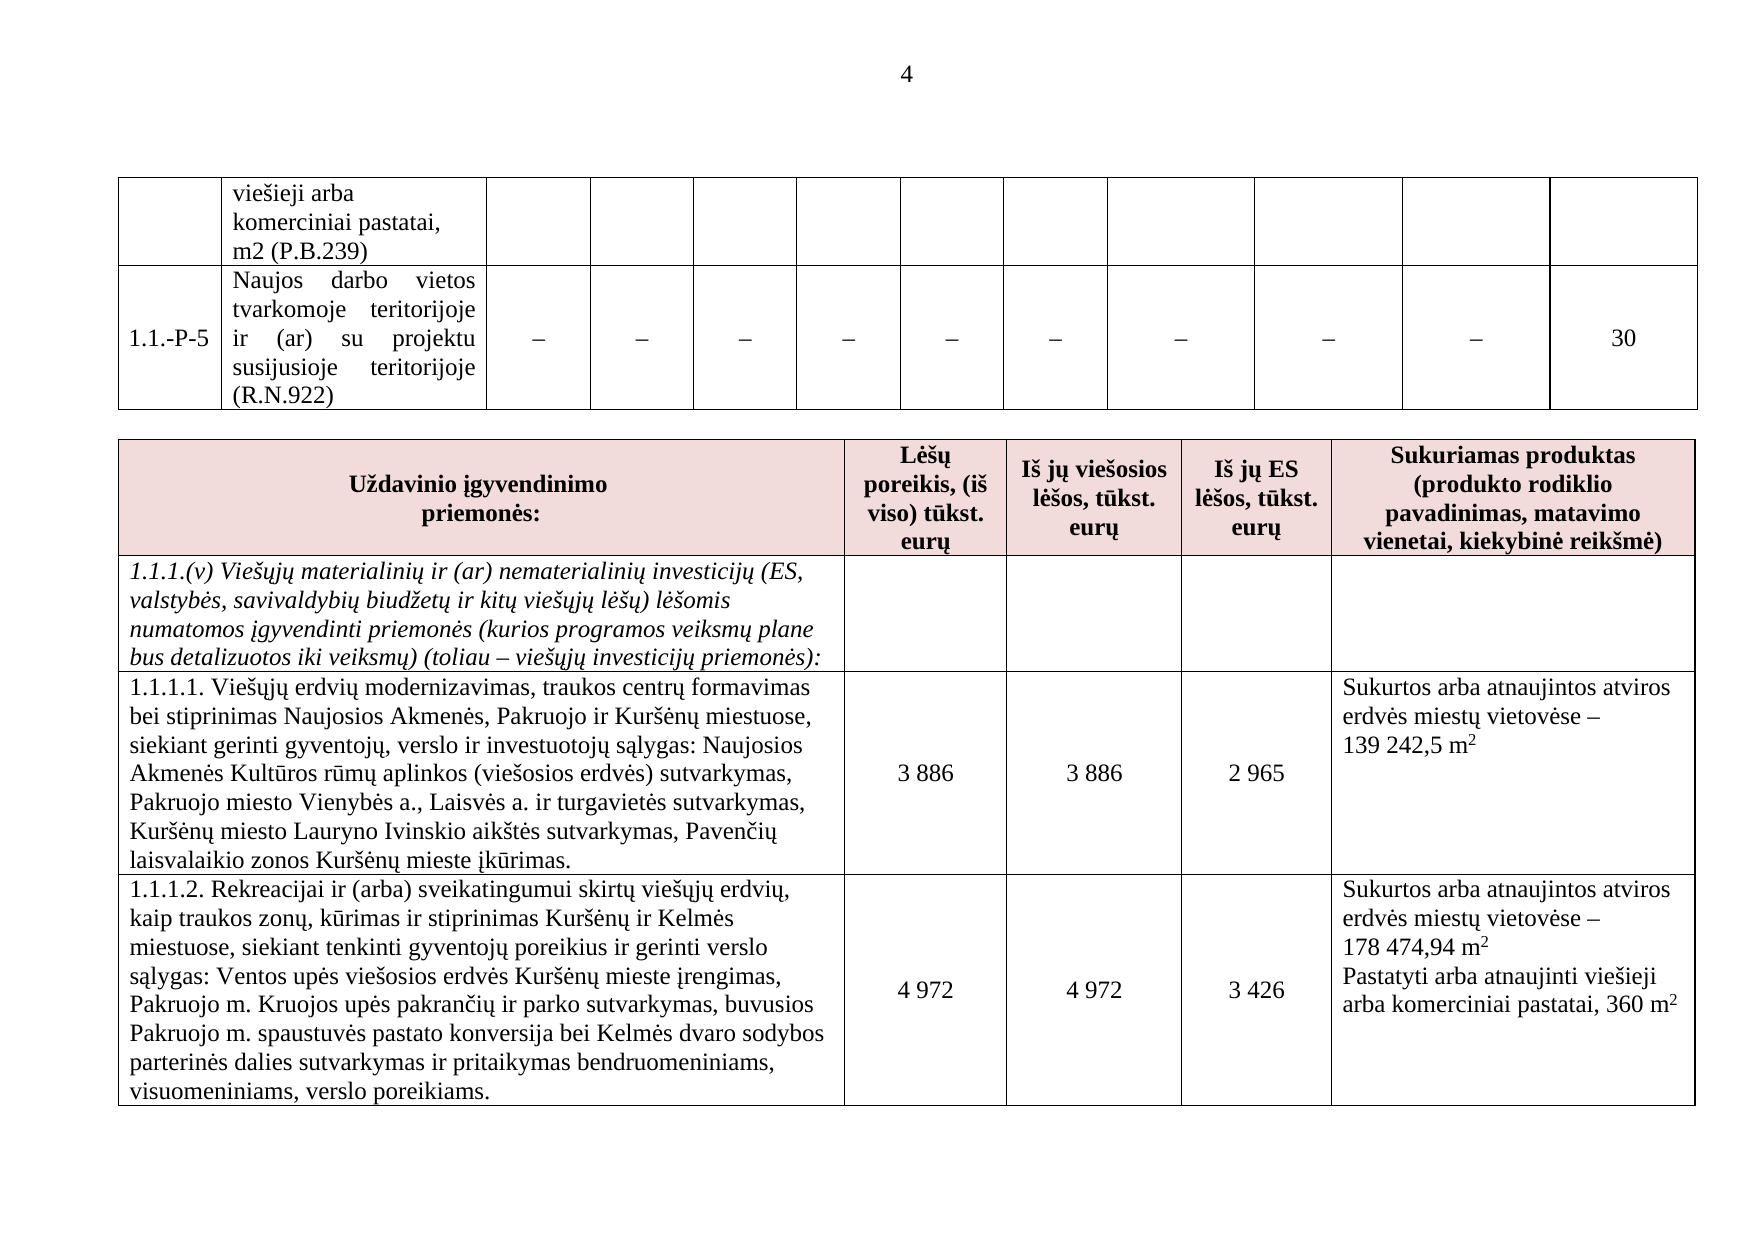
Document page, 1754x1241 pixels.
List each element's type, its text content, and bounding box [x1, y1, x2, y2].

table_header Iš jų viešosios lėšos, tūkst. eurų [1007, 440, 1181, 555]
table_cell [119, 178, 221, 264]
table_cell 3 886 [1007, 672, 1181, 873]
table_cell 3 426 [1182, 875, 1331, 1104]
table_cell [901, 178, 1003, 264]
table_cell [591, 178, 693, 264]
table_cell 4 972 [1007, 875, 1181, 1104]
table_cell [1551, 178, 1697, 264]
table_cell [1004, 178, 1107, 264]
table_cell [1007, 556, 1181, 671]
table_header Lėšų poreikis, (iš viso) tūkst. eurų [845, 440, 1006, 555]
table_header Iš jų ES lėšos, tūkst. eurų [1182, 440, 1331, 555]
table_cell – [1004, 266, 1107, 409]
table_cell – [591, 266, 693, 409]
table_cell 1.1.-P-5 [119, 266, 221, 409]
table_cell [487, 178, 590, 264]
table_cell 4 972 [845, 875, 1006, 1104]
table_cell 1.1.1.2. Rekreacijai ir (arba) sveikatingumui skirtų viešųjų erdvių, kaip traukos zonų, kūrimas ir stiprinimas Kuršėnų ir Kelmės miestuose, siekiant tenkinti gyventojų poreikius ir gerinti verslo sąlygas: Ventos upės viešosios erdvės Kuršėnų mieste įrengimas, Pakruojo m. Kruojos upės pakrančių ir parko sutvarkymas, buvusios Pakruojo m. spaustuvės pastato konversija bei Kelmės dvaro sodybos parterinės dalies sutvarkymas ir pritaikymas bendruomeniniams, visuomeniniams, verslo poreikiams. [119, 875, 844, 1104]
table_cell Sukurtos arba atnaujintos atviros erdvės miestų vietovėse – 139 242,5 m2 [1332, 672, 1694, 873]
table_cell [1255, 178, 1402, 264]
table_cell viešieji arba komerciniai pastatai, m2 (P.B.239) [222, 178, 486, 264]
table_cell – [487, 266, 590, 409]
table_cell [1332, 556, 1694, 671]
table_cell [1182, 556, 1331, 671]
table_header Uždavinio įgyvendinimo priemonės: [119, 440, 844, 555]
table_cell [1403, 178, 1549, 264]
table_cell – [1255, 266, 1402, 409]
table_cell 1.1.1.1. Viešųjų erdvių modernizavimas, traukos centrų formavimas bei stiprinimas Naujosios Akmenės, Pakruojo ir Kuršėnų miestuose, siekiant gerinti gyventojų, verslo ir investuotojų sąlygas: Naujosios Akmenės Kultūros rūmų aplinkos (viešosios erdvės) sutvarkymas, Pakruojo miesto Vienybės a., Laisvės a. ir turgavietės sutvarkymas, Kuršėnų miesto Lauryno Ivinskio aikštės sutvarkymas, Pavenčių laisvalaikio zonos Kuršėnų mieste įkūrimas. [119, 672, 844, 873]
table_cell – [1403, 266, 1549, 409]
table_cell [845, 556, 1006, 671]
table_cell – [1108, 266, 1254, 409]
table_cell – [901, 266, 1003, 409]
table_cell Sukurtos arba atnaujintos atviros erdvės miestų vietovėse – 178 474,94 m2 Pastatyti arba atnaujinti viešieji arba komerciniai pastatai, 360 m2 [1332, 875, 1694, 1104]
table_cell 2 965 [1182, 672, 1331, 873]
table_cell 3 886 [845, 672, 1006, 873]
table_cell – [797, 266, 900, 409]
table_cell – [694, 266, 796, 409]
table_cell 1.1.1.(v) Viešųjų materialinių ir (ar) nematerialinių investicijų (ES, valstybės, savivaldybių biudžetų ir kitų viešųjų lėšų) lėšomis numatomos įgyvendinti priemonės (kurios programos veiksmų plane bus detalizuotos iki veiksmų) (toliau – viešųjų investicijų priemonės): [119, 556, 844, 671]
table_header Sukuriamas produktas (produkto rodiklio pavadinimas, matavimo vienetai, kiekybinė reikšmė) [1332, 440, 1694, 555]
table_cell Naujos darbo vietos tvarkomoje teritorijoje ir (ar) su projektu susijusioje teritorijoje (R.N.922) [222, 266, 486, 409]
table_cell [797, 178, 900, 264]
table_cell [694, 178, 796, 264]
table_cell [1108, 178, 1254, 264]
table_cell 30 [1551, 266, 1697, 409]
